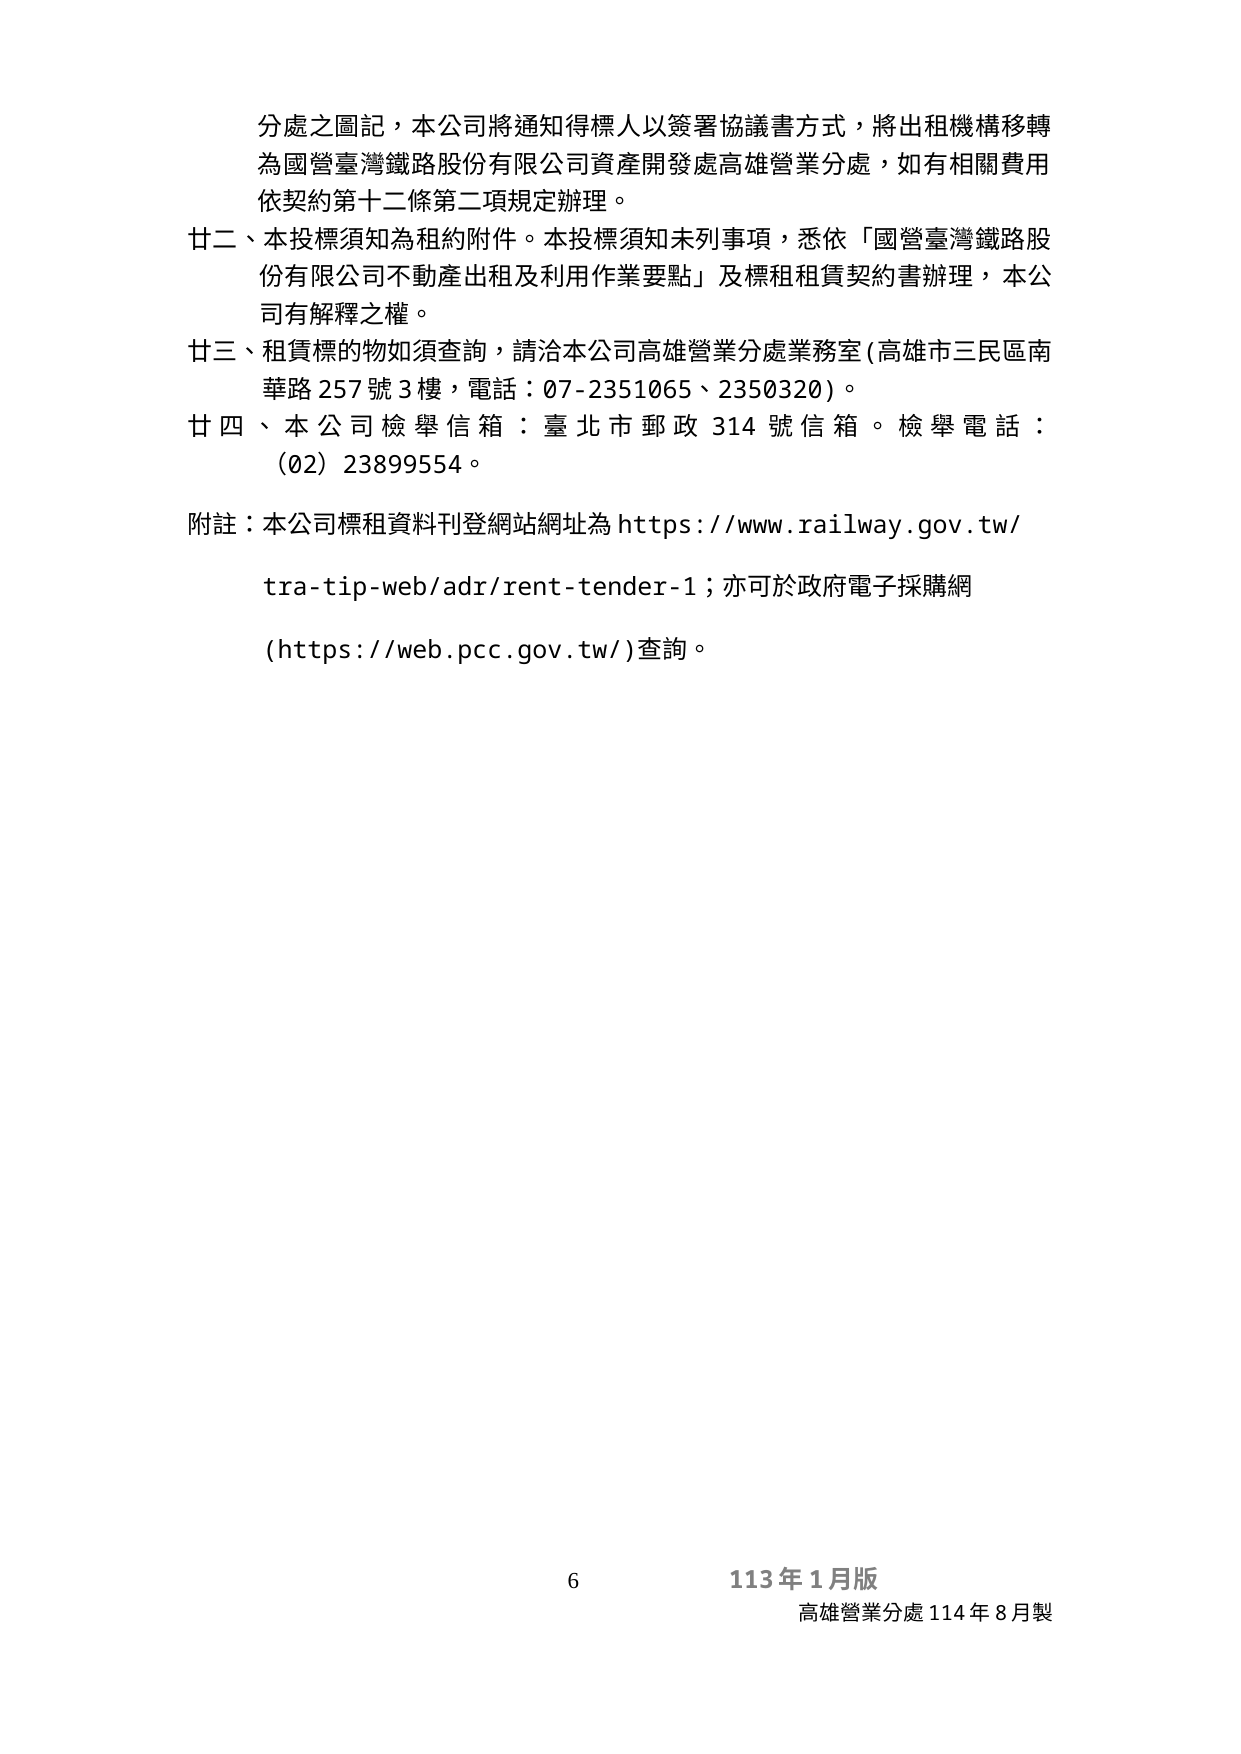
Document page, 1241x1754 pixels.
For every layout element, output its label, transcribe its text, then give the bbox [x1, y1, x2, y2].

text 廿三、租賃標的物如須查詢，請洽本公司高雄營業分處業務室(高雄市三民區南華路257號3樓，電話：07-2351065、2350320)。 [187, 331, 1053, 406]
text 附註：本公司標租資料刊登網站網址為https://www.railway.gov.tw/tra-tip-web/adr/rent-tender-1；亦可於政府電子採購網(https://web.pcc.gov.tw/)查詢。 [187, 481, 1053, 668]
text 廿四、本公司檢舉信箱：臺北市郵政314號信箱。檢舉電話：（02）23899554。 [187, 406, 1053, 481]
text 分處之圖記，本公司將通知得標人以簽署協議書方式，將出租機構移轉為國營臺灣鐵路股份有限公司資產開發處高雄營業分處，如有相關費用依契約第十二條第二項規定辦理。 [187, 106, 1053, 218]
text 廿二、本投標須知為租約附件。本投標須知未列事項，悉依「國營臺灣鐵路股份有限公司不動產出租及利用作業要點」及標租租賃契約書辦理，本公司有解釋之權。 [187, 218, 1053, 331]
